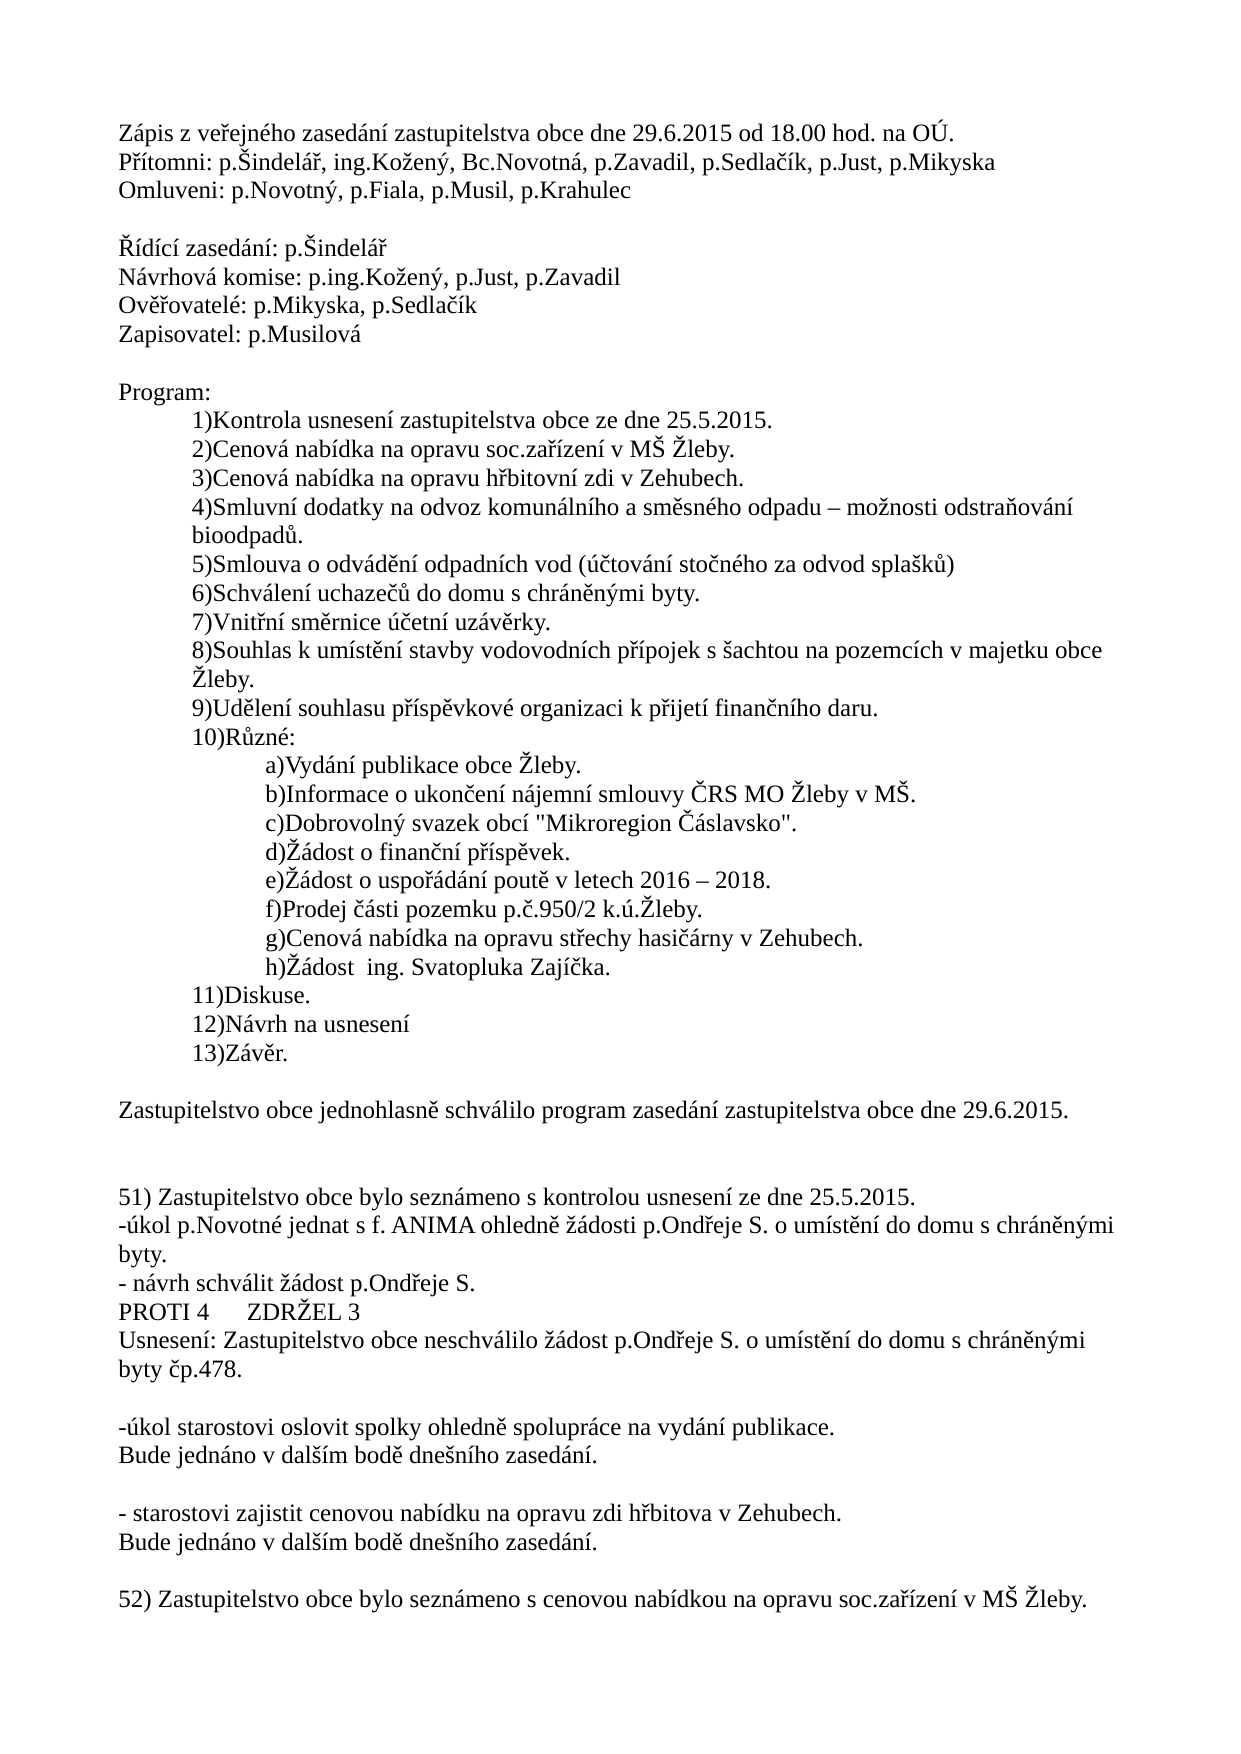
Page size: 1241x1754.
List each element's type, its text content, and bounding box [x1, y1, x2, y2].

text 3)Cenová nabídka na opravu hřbitovní zdi v Zehubech. [118, 463, 1122, 492]
text 12)Návrh na usnesení [118, 1009, 1122, 1038]
text - návrh schválit žádost p.Ondřeje S. [118, 1268, 1122, 1297]
text Omluveni: p.Novotný, p.Fiala, p.Musil, p.Krahulec [118, 176, 1122, 204]
text 6)Schválení uchazečů do domu s chráněnými byty. [118, 578, 1122, 607]
text 9)Udělení souhlasu příspěvkové organizaci k přijetí finančního daru. [118, 693, 1122, 722]
text Zápis z veřejného zasedání zastupitelstva obce dne 29.6.2015 od 18.00 hod. na OÚ. [118, 118, 1122, 147]
text 51) Zastupitelstvo obce bylo seznámeno s kontrolou usnesení ze dne 25.5.2015. [118, 1182, 1122, 1211]
text -úkol p.Novotné jednat s f. ANIMA ohledně žádosti p.Ondřeje S. o umístění do domu s chráněnými byty. [118, 1211, 1122, 1268]
text 11)Diskuse. [118, 981, 1122, 1009]
text d)Žádost o finanční příspěvek. [118, 837, 1122, 866]
text -úkol starostovi oslovit spolky ohledně spolupráce na vydání publikace. [118, 1412, 1122, 1441]
text 5)Smlouva o odvádění odpadních vod (účtování stočného za odvod splašků) [118, 549, 1122, 578]
text Program: [118, 377, 1122, 406]
text 7)Vnitřní směrnice účetní uzávěrky. [118, 607, 1122, 636]
text Bude jednáno v dalším bodě dnešního zasedání. [118, 1441, 1122, 1469]
text Návrhová komise: p.ing.Kožený, p.Just, p.Zavadil [118, 262, 1122, 291]
text Zastupitelstvo obce jednohlasně schválilo program zasedání zastupitelstva obce dne 29.6.2015. [118, 1096, 1122, 1124]
text - starostovi zajistit cenovou nabídku na opravu zdi hřbitova v Zehubech. [118, 1498, 1122, 1527]
text e)Žádost o uspořádání poutě v letech 2016 – 2018. [118, 866, 1122, 894]
text 1)Kontrola usnesení zastupitelstva obce ze dne 25.5.2015. [118, 406, 1122, 434]
text 8)Souhlas k umístění stavby vodovodních přípojek s šachtou na pozemcích v majetku obce Žleby. [118, 636, 1122, 693]
text Řídící zasedání: p.Šindelář [118, 233, 1122, 262]
text Zapisovatel: p.Musilová [118, 319, 1122, 348]
text Ověřovatelé: p.Mikyska, p.Sedlačík [118, 291, 1122, 319]
text Usnesení: Zastupitelstvo obce neschválilo žádost p.Ondřeje S. o umístění do domu s chráněnými byty čp.478. [118, 1326, 1122, 1383]
text 2)Cenová nabídka na opravu soc.zařízení v MŠ Žleby. [118, 434, 1122, 463]
text g)Cenová nabídka na opravu střechy hasičárny v Zehubech. [118, 923, 1122, 952]
text b)Informace o ukončení nájemní smlouvy ČRS MO Žleby v MŠ. [118, 779, 1122, 808]
text 13)Závěr. [118, 1038, 1122, 1067]
text c)Dobrovolný svazek obcí "Mikroregion Čáslavsko". [118, 808, 1122, 837]
text f)Prodej části pozemku p.č.950/2 k.ú.Žleby. [118, 894, 1122, 923]
text Bude jednáno v dalším bodě dnešního zasedání. [118, 1527, 1122, 1556]
text 52) Zastupitelstvo obce bylo seznámeno s cenovou nabídkou na opravu soc.zařízení v MŠ Žleby. [118, 1584, 1122, 1613]
text 10)Různé: [118, 722, 1122, 751]
text 4)Smluvní dodatky na odvoz komunálního a směsného odpadu – možnosti odstraňování bioodpadů. [118, 492, 1122, 549]
text Přítomni: p.Šindelář, ing.Kožený, Bc.Novotná, p.Zavadil, p.Sedlačík, p.Just, p.Mikyska [118, 147, 1122, 176]
text PROTI 4 ZDRŽEL 3 [118, 1297, 1122, 1326]
text a)Vydání publikace obce Žleby. [118, 751, 1122, 779]
text h)Žádost ing. Svatopluka Zajíčka. [118, 952, 1122, 981]
